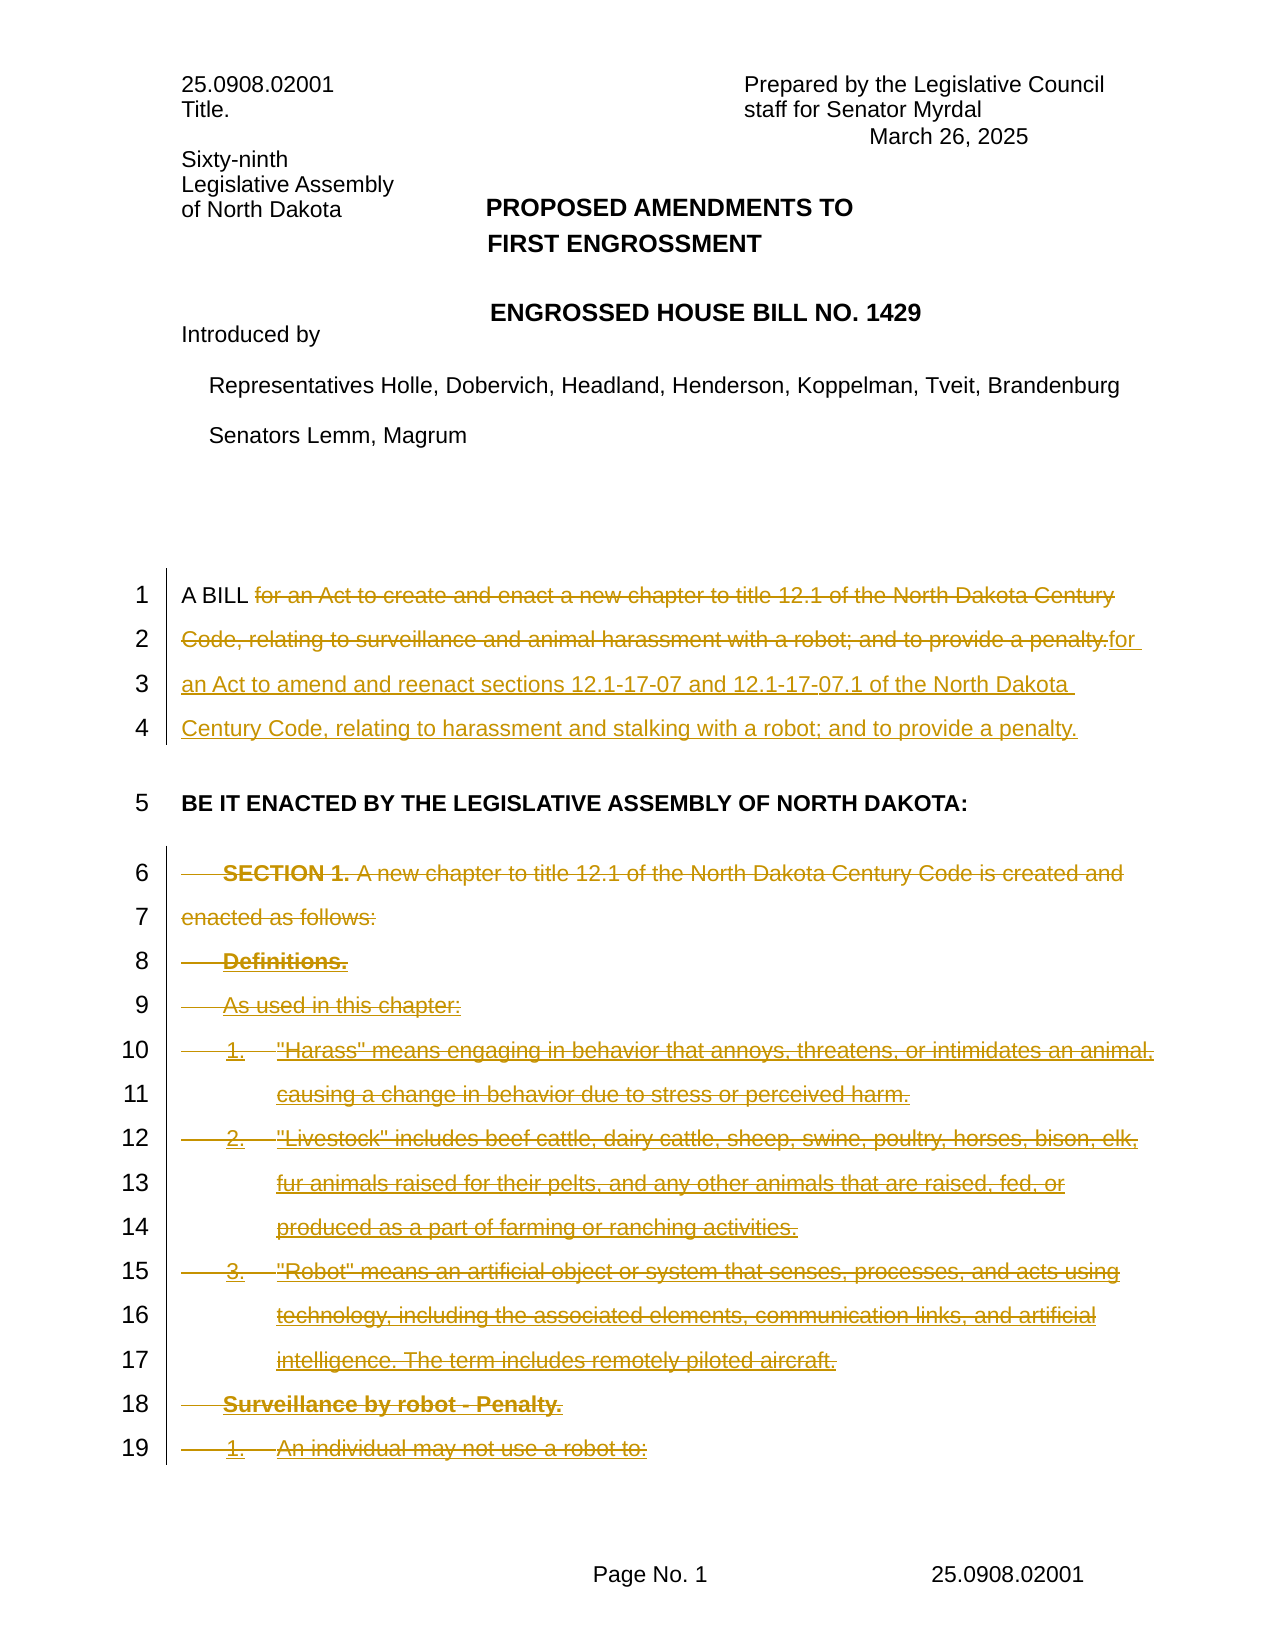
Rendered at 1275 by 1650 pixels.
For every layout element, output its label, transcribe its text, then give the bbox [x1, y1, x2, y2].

title ENGROSSED House BILL NO. 1429 [490, 297, 921, 326]
table_header 25.0908.02001 Title. [181, 73, 744, 123]
title FIRST ENGROSSMENT [487, 231, 762, 258]
table_cell March 26, 2025 [744, 123, 1153, 173]
text Legislative Assembly [181, 173, 1154, 198]
table_cell Sixty-ninth [181, 123, 744, 173]
text of North Dakota [181, 198, 1154, 223]
text Introduced by [181, 323, 1154, 348]
text Representatives Holle, Dobervich, Headland, Henderson, Koppelman, Tveit, Brandenburg [208, 375, 1154, 398]
text BE IT ENACTED BY THE LEGISLATIVE ASSEMBLY OF NORTH DAKOTA: [181, 776, 1154, 821]
table_header Prepared by the Legislative Council staff for Senator Myrdal [744, 73, 1153, 123]
text Senators Lemm, Magrum [208, 425, 1154, 448]
title A BILL for an Act to amend and reenact sections 12.1‑17‑07 and 12.1‑17‑07.1 of the North Dakota Century Code, relating to harassment and stalking with a robot; and to provide a penalty. [181, 568, 1154, 745]
title PROPOSED AMENDMENTS TO [486, 192, 872, 221]
